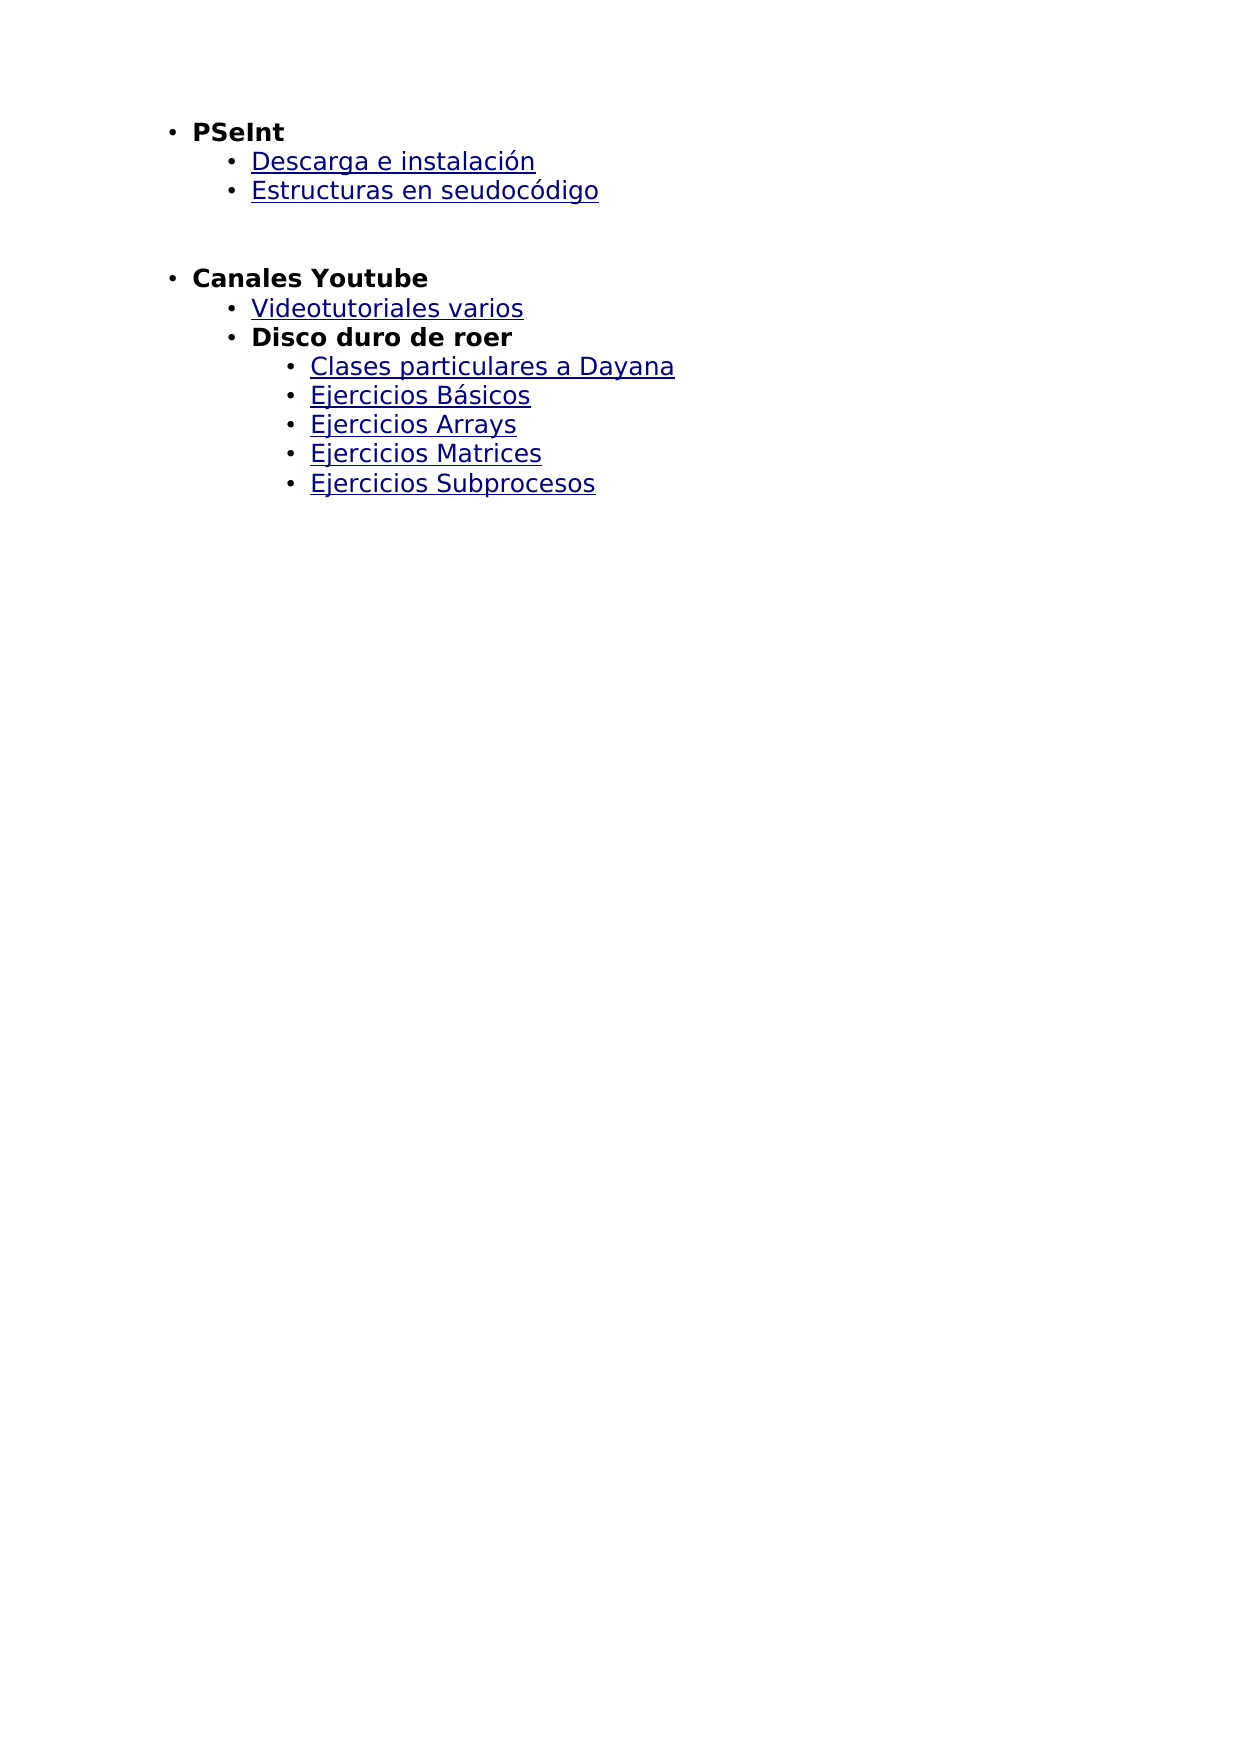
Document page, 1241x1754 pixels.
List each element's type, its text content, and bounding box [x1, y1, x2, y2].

list Ejercicios Matrices [295, 439, 1122, 469]
list Canales Youtube [177, 264, 1122, 294]
list PSeInt [177, 118, 1122, 147]
list Ejercicios Arrays [295, 410, 1122, 439]
list Descarga e instalación [236, 147, 1122, 176]
list Ejercicios Subprocesos [295, 469, 1122, 498]
list Videotutoriales varios [236, 294, 1122, 323]
list Clases particulares a Dayana [295, 352, 1122, 381]
list Ejercicios Básicos [295, 381, 1122, 410]
list Estructuras en seudocódigo [236, 176, 1122, 206]
list Disco duro de roer [236, 323, 1122, 352]
